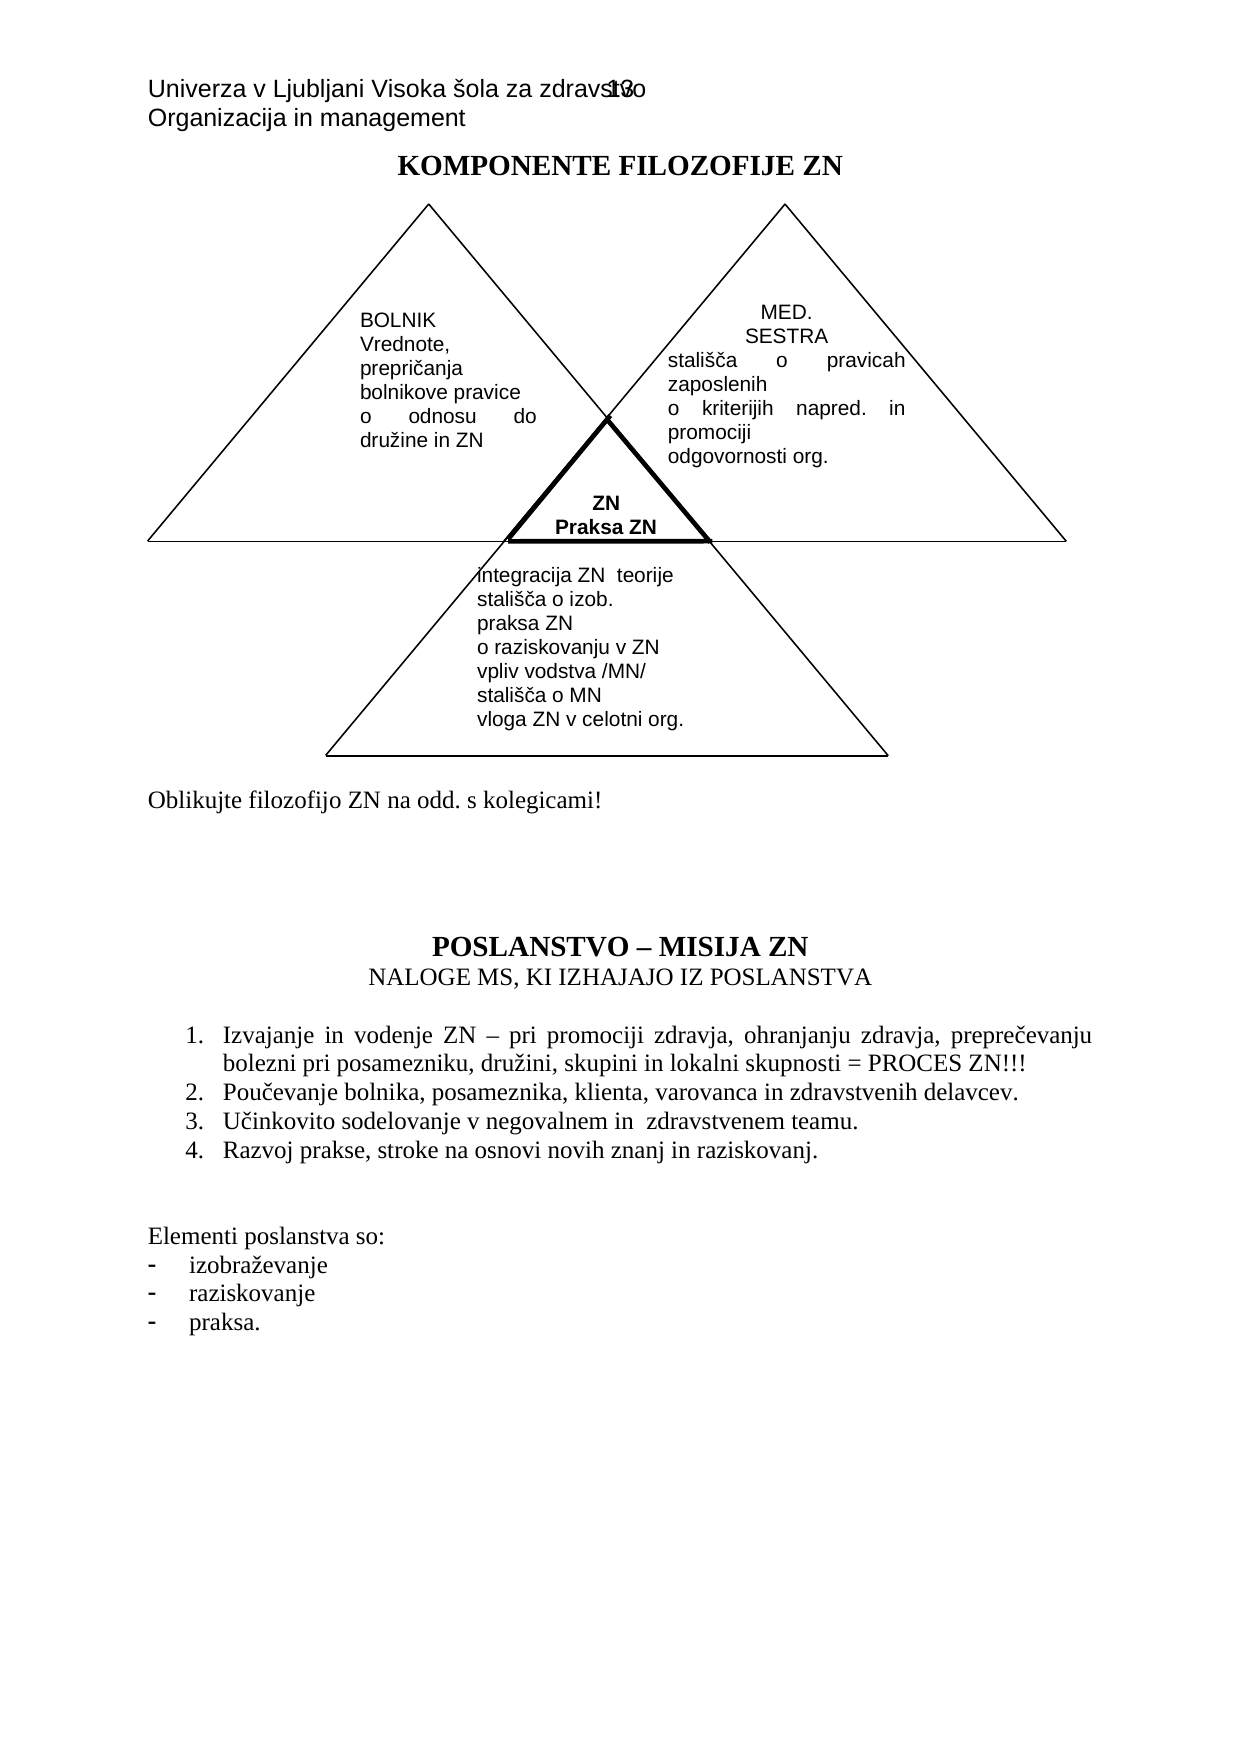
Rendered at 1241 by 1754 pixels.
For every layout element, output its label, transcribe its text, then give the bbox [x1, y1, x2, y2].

list Poučevanje bolnika, posameznika, klienta, varovanca in zdravstvenih delavcev. [185, 1077, 1093, 1106]
list Izvajanje in vodenje ZN – pri promociji zdravja, ohranjanju zdravja, preprečevanju bolezni pri posamezniku, družini, skupini in lokalni skupnosti = PROCES ZN!!! [185, 1020, 1093, 1077]
text Elementi poslanstva so: [148, 1221, 1093, 1250]
list Razvoj prakse, stroke na osnovi novih znanj in raziskovanj. [185, 1135, 1093, 1163]
list praksa. [148, 1307, 1093, 1336]
list izobraževanje [148, 1250, 1093, 1278]
text Oblikujte filozofijo ZN na odd. s kolegicami! [148, 785, 1093, 814]
list raziskovanje [148, 1278, 1093, 1307]
subtitle POSLANSTVO – MISIJA ZN [148, 929, 1093, 962]
subtitle KOMPONENTE FILOZOFIJE ZN [148, 148, 1093, 181]
text NALOGE MS, KI IZHAJAJO IZ POSLANSTVA [148, 962, 1093, 991]
list Učinkovito sodelovanje v negovalnem in zdravstvenem teamu. [185, 1106, 1093, 1135]
